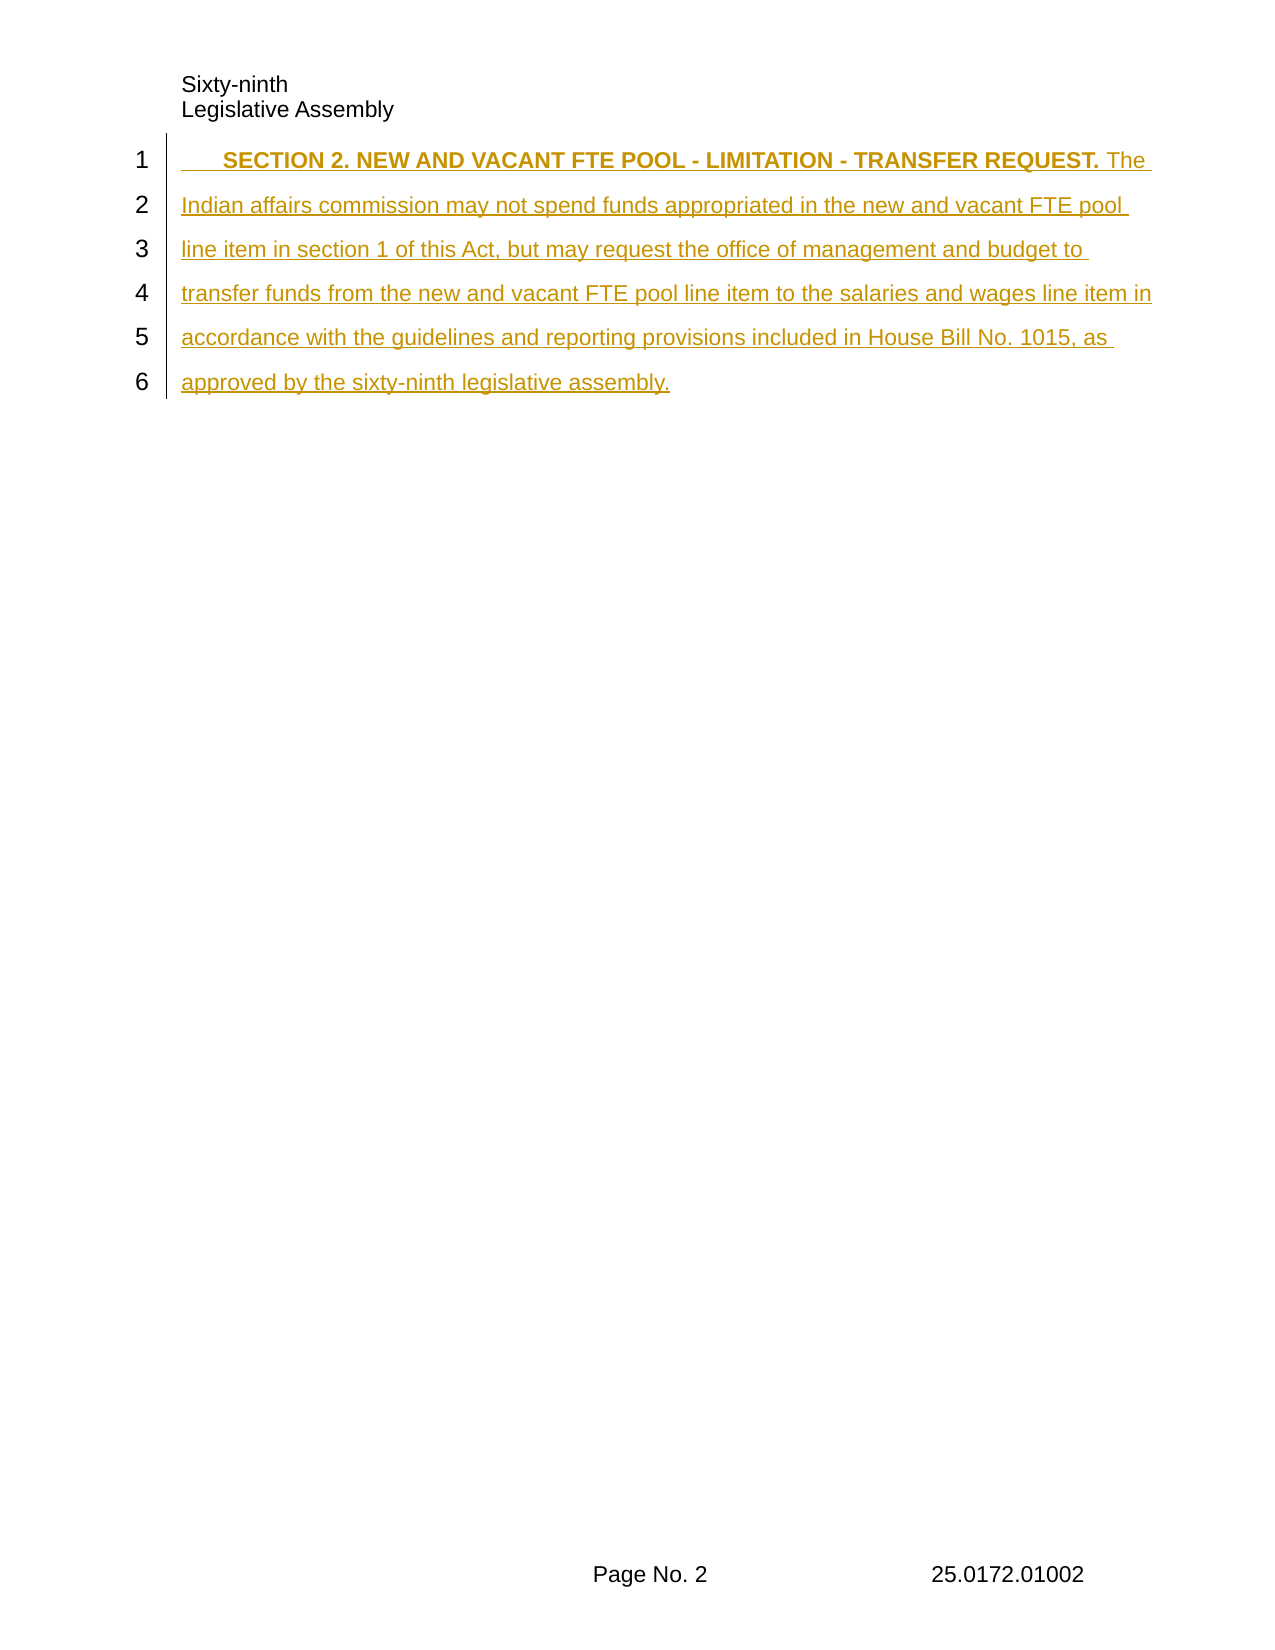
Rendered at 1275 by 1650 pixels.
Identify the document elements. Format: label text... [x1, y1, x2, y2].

text SECTION 2. NEW AND VACANT FTE POOL - LIMITATION - TRANSFER REQUEST. The Indian affairs commission may not spend funds appropriated in the new and vacant FTE pool line item in section 1 of this Act, but may request the office of management and budget to transfer funds from the new and vacant FTE pool line item to the salaries and wages line item in accordance with the guidelines and reporting provisions included in House Bill No. 1015, as approved by the sixty-ninth legislative assembly. [181, 133, 1154, 399]
